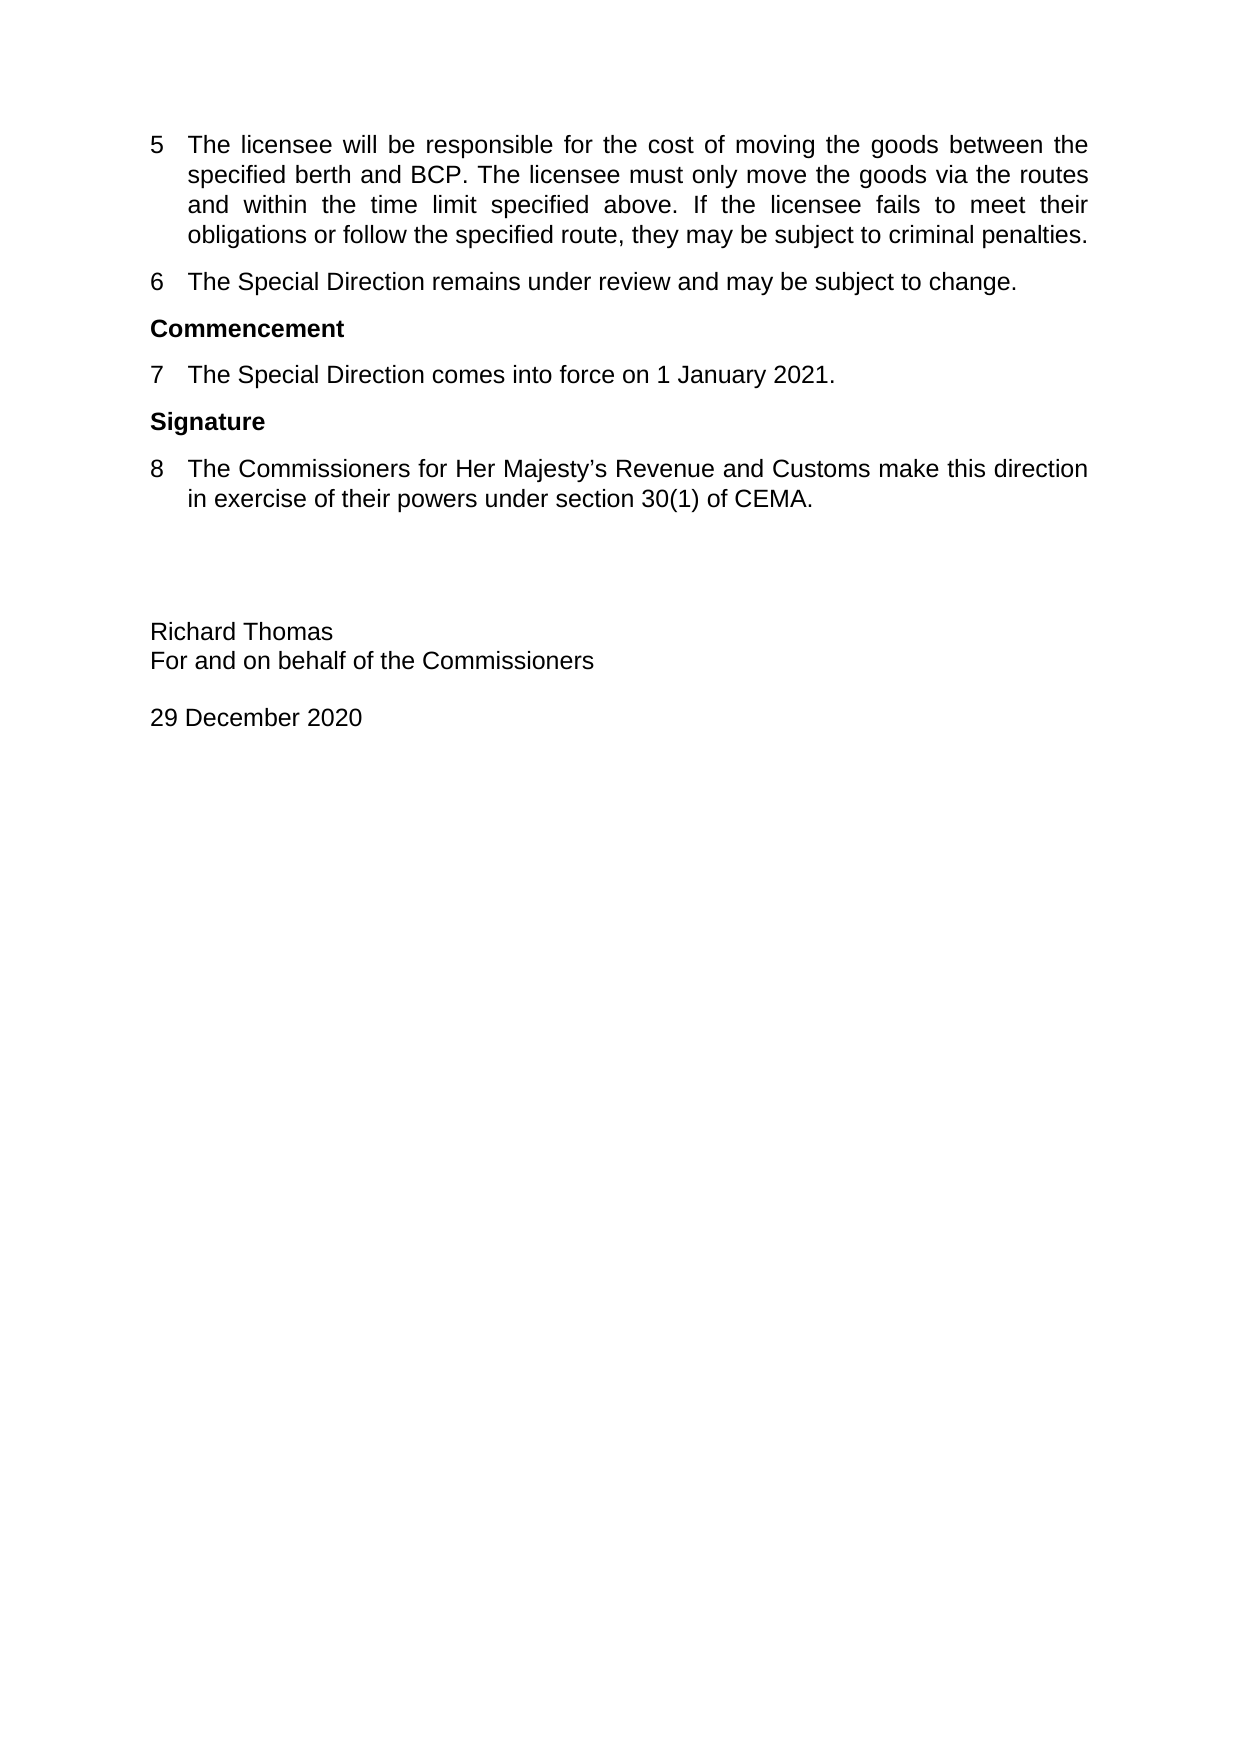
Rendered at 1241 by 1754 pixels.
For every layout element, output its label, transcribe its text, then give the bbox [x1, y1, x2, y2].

text Signature [150, 407, 1090, 436]
text Commencement [150, 314, 1090, 342]
text For and on behalf of the Commissioners [150, 646, 1090, 675]
list The Special Direction comes into force on 1 January 2021. [150, 361, 1090, 389]
text 29 December 2020 [150, 703, 1090, 732]
list The Special Direction remains under review and may be subject to change. [150, 267, 1090, 296]
list The Commissioners for Her Majesty’s Revenue and Customs make this direction in exercise of their powers under section 30(1) of CEMA. [150, 454, 1090, 513]
list The licensee will be responsible for the cost of moving the goods between the specified berth and BCP. The licensee must only move the goods via the routes and within the time limit specified above. If the licensee fails to meet their obligations or follow the specified route, they may be subject to criminal penalties. [150, 130, 1090, 249]
text Richard Thomas [150, 617, 1090, 646]
